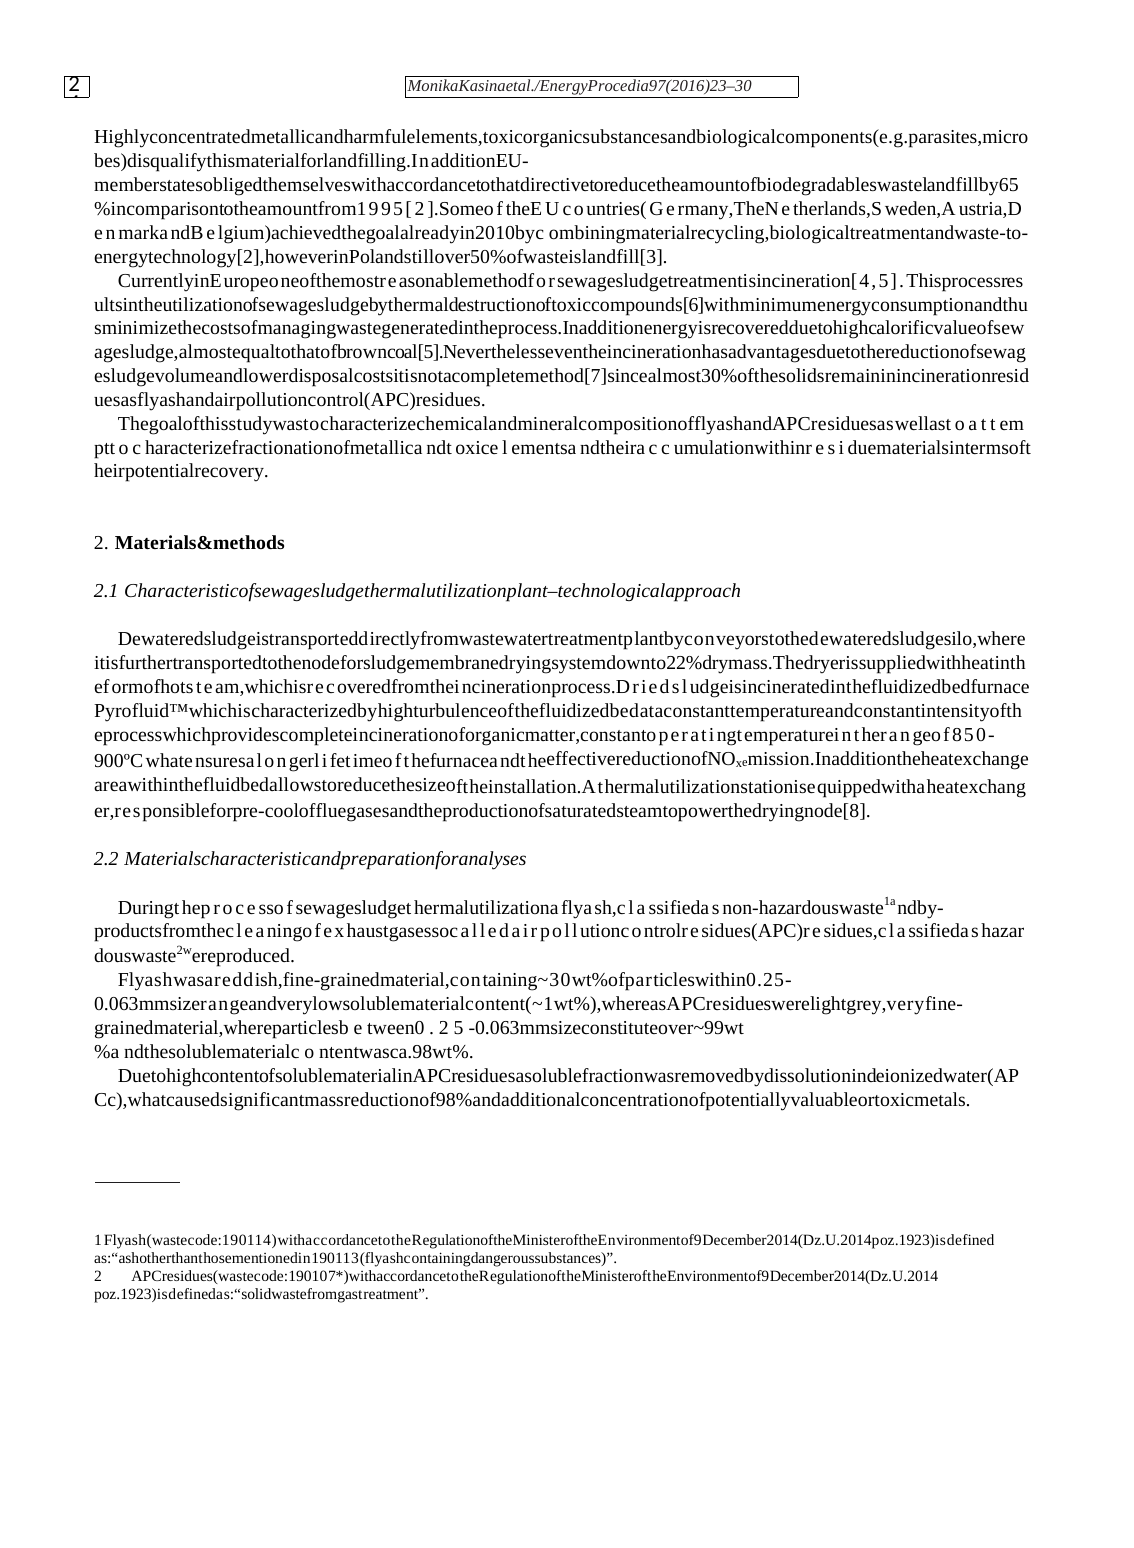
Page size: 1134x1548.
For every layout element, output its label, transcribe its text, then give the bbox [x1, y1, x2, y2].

list Materialscharacteristicandpreparationforanalyses [94, 846, 556, 869]
subtitle Materials&methods [94, 531, 296, 554]
text Highlyconcentratedmetallicandharmfulelements,toxicorganicsubstancesandbiologicalcomponents(e.g.parasites,microbes)disqualifythismaterialforlandfilling.InadditionEU-memberstatesobligedthemselveswithaccordancetothatdirectivetoreducetheamountofbiodegradableswastelandfillby65%incomparisontotheamountfrom1995[2].SomeoftheEUcountries(Germany,TheNetherlands,Sweden,Austria,DenmarkandBelgium)achievedthegoalalreadyin2010bycombiningmaterialrecycling,biologicaltreatmentandwaste-to-energytechnology[2],howeverinPolandstillover50%ofwasteislandfill[3]. [94, 126, 1033, 268]
text DuetohighcontentofsolublematerialinAPCresiduesasolublefractionwasremovedbydissolutionindeionizedwater(APCc),whatcausedsignificantmassreductionof98%andadditionalconcentrationofpotentiallyvaluableortoxicmetals. [94, 1064, 1030, 1111]
list Characteristicofsewagesludgethermalutilizationplant–technologicalapproach [94, 579, 791, 602]
text Dewateredsludgeistransporteddirectlyfromwastewatertreatmentplantbyconveyorstothedewateredsludgesilo,whereitisfurthertransportedtothenodeforsludgemembranedryingsystemdownto22%drymass.Thedryerissuppliedwithheatintheformofhotsteam,whichisrecoveredfromtheincinerationprocess.DriedsludgeisincineratedinthefluidizedbedfurnacePyrofluid™whichischaracterizedbyhighturbulenceofthefluidizedbedataconstanttemperatureandconstantintensityoftheprocesswhichprovidescompleteincinerationoforganicmatter,constantoperatingtemperatureintherangeof850-900ºCwhatensuresalongerlifetimeofthefurnaceandtheeffectivereductionofNOxemission.Inadditiontheheatexchangeareawithinthefluidbedallowstoreducethesizeoftheinstallation.Athermalutilizationstationisequippedwithaheatexchanger,responsibleforpre-cooloffluegasesandtheproductionofsaturatedsteamtopowerthedryingnode[8]. [94, 627, 1030, 821]
list APCresidues(wastecode:190107*)withaccordancetotheRegulationoftheMinisteroftheEnvironmentof9December2014(Dz.U.2014 [94, 1267, 1014, 1284]
list Flyash(wastecode:190114)withaccordancetotheRegulationoftheMinisteroftheEnvironmentof9December2014(Dz.U.2014poz.1923)isdefinedas:“ashotherthanthosementionedin190113(flyashcontainingdangeroussubstances)”. [94, 1230, 1000, 1266]
text Flyashwasareddish,fine-grainedmaterial,containing~30wt%ofparticleswithin0.25-0.063mmsizerangeandverylowsolublematerialcontent(~1wt%),whereasAPCresidueswerelightgrey,veryfine-grainedmaterial,whereparticlesbetween0.25-0.063mmsizeconstituteover~99wt%andthesolublematerialcontentwasca.98wt%. [94, 968, 1029, 1063]
text poz.1923)isdefinedas:“solidwastefromgastreatment”. [94, 1285, 470, 1303]
text ThegoalofthisstudywastocharacterizechemicalandmineralcompositionofflyashandAPCresiduesaswellastoattempttocharacterizefractionationofmetallicandtoxicelementsandtheiraccumulationwithinresiduematerialsintermsoftheirpotentialrecovery. [94, 412, 1032, 482]
text CurrentlyinEuropeoneofthemostreasonablemethodforsewagesludgetreatmentisincineration[4,5].Thisprocessresultsintheutilizationofsewagesludgebythermaldestructionoftoxiccompounds[6]withminimumenergyconsumptionandthusminimizethecostsofmanagingwastegeneratedintheprocess.Inadditionenergyisrecoveredduetohighcalorificvalueofsewagesludge,almostequaltothatofbrowncoal[5].Neverthelesseventheincinerationhasadvantagesduetothereductionofsewagesludgevolumeandlowerdisposalcostsitisnotacompletemethod[7]sincealmost30%ofthesolidsremaininincinerationresiduesasflyashandairpollutioncontrol(APC)residues. [94, 269, 1033, 411]
text Duringtheprocessofsewagesludgethermalutilizationaflyash,classifiedasnon-hazardouswaste1andby-productsfromthecleaningofexhaustgasessocalledairpollutioncontrolresidues(APC)residues,classifiedashazardouswaste2wereproduced. [94, 894, 1030, 967]
